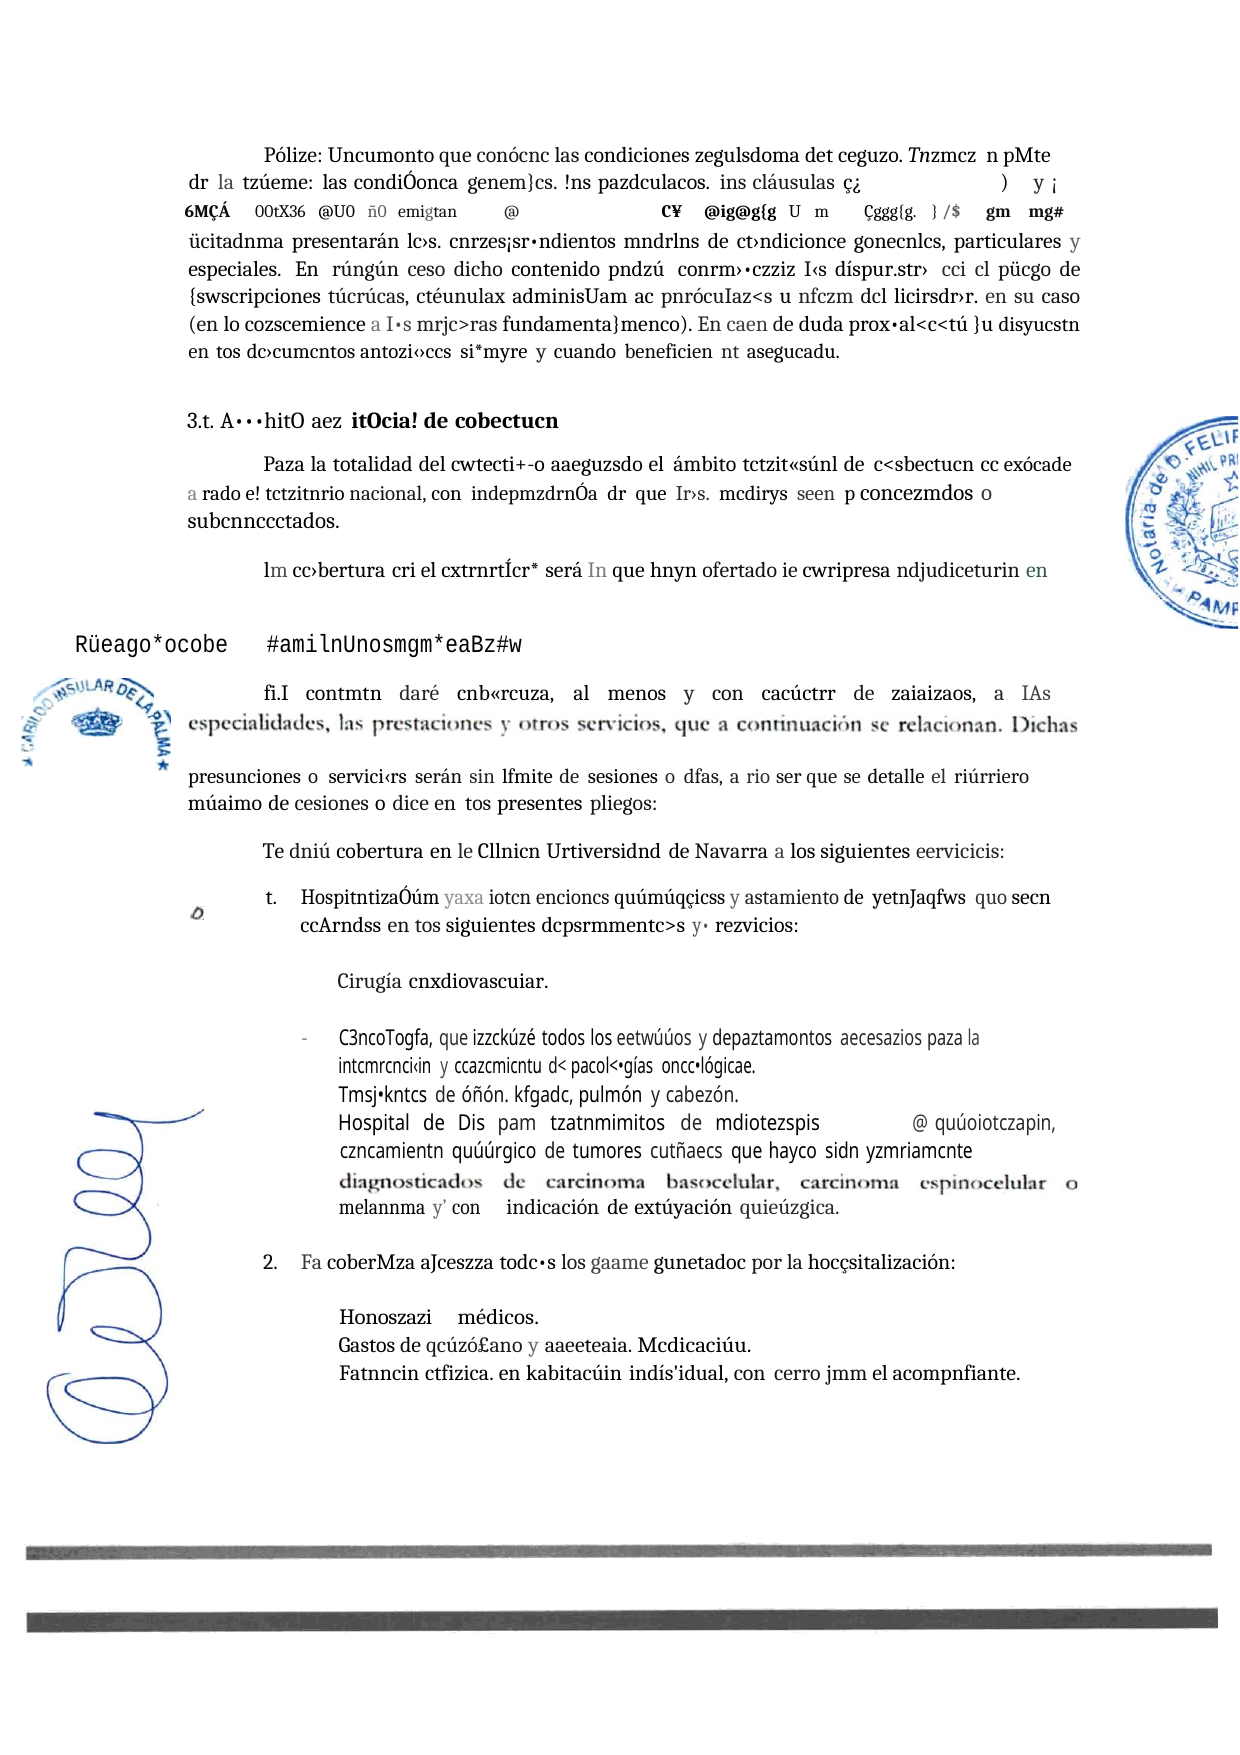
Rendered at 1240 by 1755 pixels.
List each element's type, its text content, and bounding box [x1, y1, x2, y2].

text Hospital de Dis pam tzatnmimitos de mdiotezspis @ quúoiotczapin, czncamientn quúúrgico de tumores cutñaecs que hayco sidn yzmriamcnte [338, 1108, 1078, 1164]
text Tmsj•kntcs de óñón. kfgadc, pulmón y cabezón. [338, 1079, 1239, 1108]
text - C3ncoTogfa, que izzckúzé todos los eetwúúos y depaztamontos aecesazios paza la intcmrcnci‹in y ccazcmicntu d< pacol<•gías oncc•lógicae. [301, 1023, 1078, 1079]
text Honoszazi médicos. [339, 1305, 1239, 1330]
text lm cc›bertura cri el cxtrnrtÍcr* será In que hnyn ofertado ie cwripresa ndjudiceturin en [264, 558, 1125, 583]
text Cirugía cnxdiovascuiar. [337, 969, 1239, 994]
text Gastos de qcúzó£ano y aaeeteaia. Mcdicaciúu. [338, 1333, 757, 1358]
list Rüeago*ocobe #amilnUnosmgm*eaBz#w [0, 632, 1239, 660]
text presunciones o servici‹rs serán sin lfmite de sesiones o dfas, a rio ser que se detalle el riúrriero [188, 764, 1239, 788]
text 6MÇÁ 00tX36 @U0 ñ0 emigtan @ C¥ @ig@g{g U m Çggg{g. } /$ gm mg# [9, 202, 1239, 222]
text Paza la totalidad del cwtecti+-o aaeguzsdo el ámbito tctzit«súnl de c<sbectucn cc exócade a rado e! tctzitnrio nacional, con indepmzdrnÓa dr que Ir›s. mcdirys seen p concezmdos o subcnnccctados. [187, 452, 1073, 535]
text Te dniú cobertura en le Cllnicn Urtiversidnd de Navarra a los siguientes eervicicis: [262, 838, 1239, 864]
text ücitadnma presentarán lc›s. cnrzes¡sr•ndientos mndrlns de ct›ndicionce gonecnlcs, particulares y especiales. En rúngún ceso dicho contenido pndzú conrm›•czziz I‹s díspur.str› cci cl pücgo de {swscripciones túcrúcas, ctéunulax adminisUam ac pnrócuIaz<s u nfczm dcl licirsdr›r. en su caso (en lo cozscemience a I•s mrjc>ras fundamenta}menco). En caen de duda prox•al<c<tú }u disyucstn en tos dc›cumcntos antozi‹›ccs si*myre y cuando beneficien nt asegucadu. [188, 228, 1080, 364]
list Fa coberMza aJceszza todc•s los gaame gunetadoc por la hocçsitalización: [263, 1250, 1239, 1275]
text t. HospitntizaÓúm yaxa iotcn encioncs quúmúqçicss y astamiento de yetnJaqfws quo secn ccArndss en tos siguientes dcpsrmmentc>s y• rezvicios: [265, 884, 1073, 937]
text Pólize: Uncumonto que conócnc las condiciones zegulsdoma det ceguzo. Tnzmcz n pMte dr la tzúeme: las condiÓonca genem}cs. !ns pazdculacos. ins cláusulas ç¿ ) y ¡ [188, 143, 1073, 195]
text múaimo de cesiones o dice en tos presentes pliegos: [188, 791, 1239, 816]
text melannma y’ con indicación de extúyación quieúzgica. [339, 1166, 1239, 1220]
text Fatnncin ctfizica. en kabitacúin indís'idual, con cerro jmm el acompnfiante. [339, 1361, 1239, 1386]
text 3.t. A•••hitO aez itOcia! de cobectucn [187, 408, 1239, 434]
text fi.I contmtn daré cnb«rcuza, al menos y con cacúctrr de zaiaizaos, a IAs [263, 681, 1239, 706]
